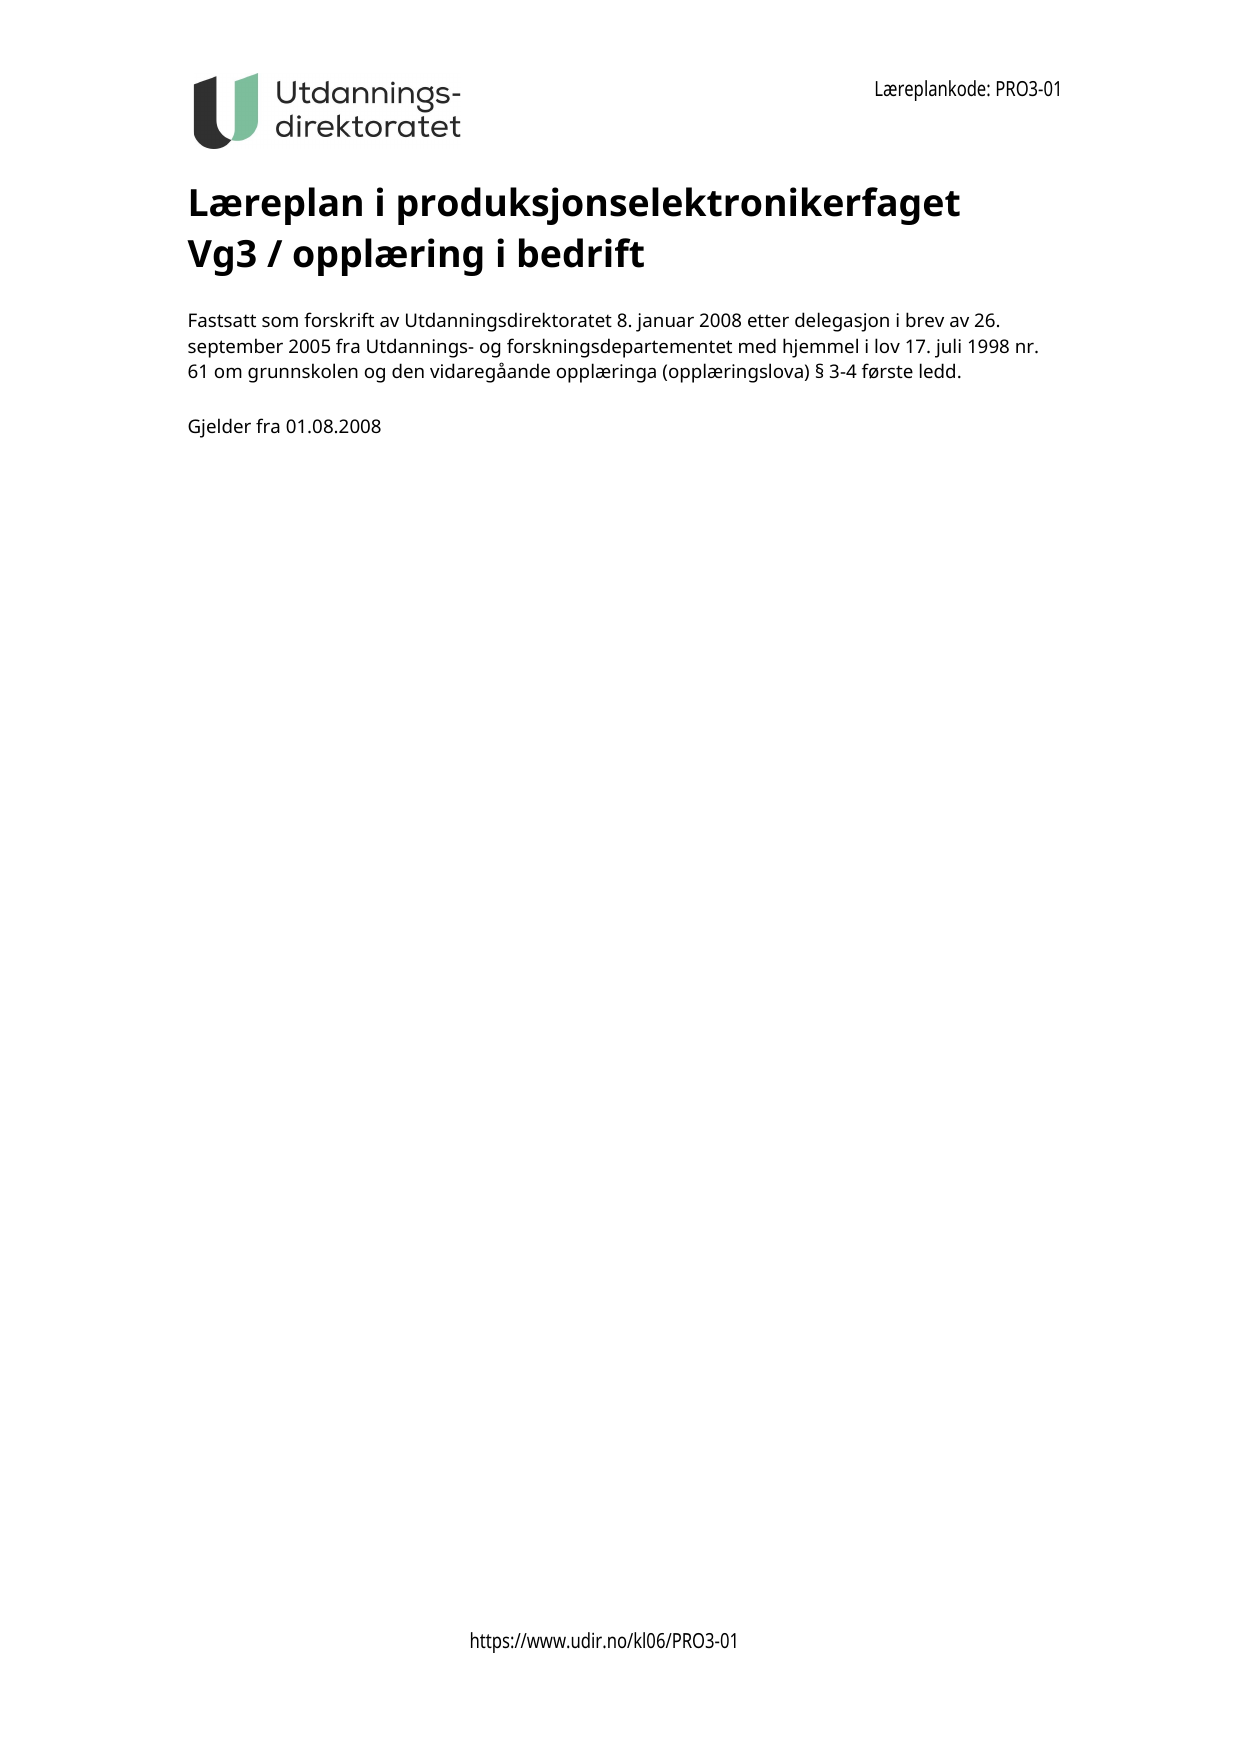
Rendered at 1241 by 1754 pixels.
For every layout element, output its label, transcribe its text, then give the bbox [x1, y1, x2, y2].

subtitle Læreplan i produksjonselektronikerfaget Vg3 / opplæring i bedrift [187, 176, 1053, 278]
text Gjelder fra 01.08.2008 [386, 413, 1053, 439]
picture [193, 73, 461, 149]
text Fastsatt som forskrift av Utdanningsdirektoratet 8. januar 2008 etter delegasjon i brev av 26. september 2005 fra Utdannings- og forskningsdepartementet med hjemmel i lov 17. juli 1998 nr. 61 om grunnskolen og den vidaregåande opplæringa (opplæringslova) § 3-4 første ledd. [962, 308, 1053, 384]
